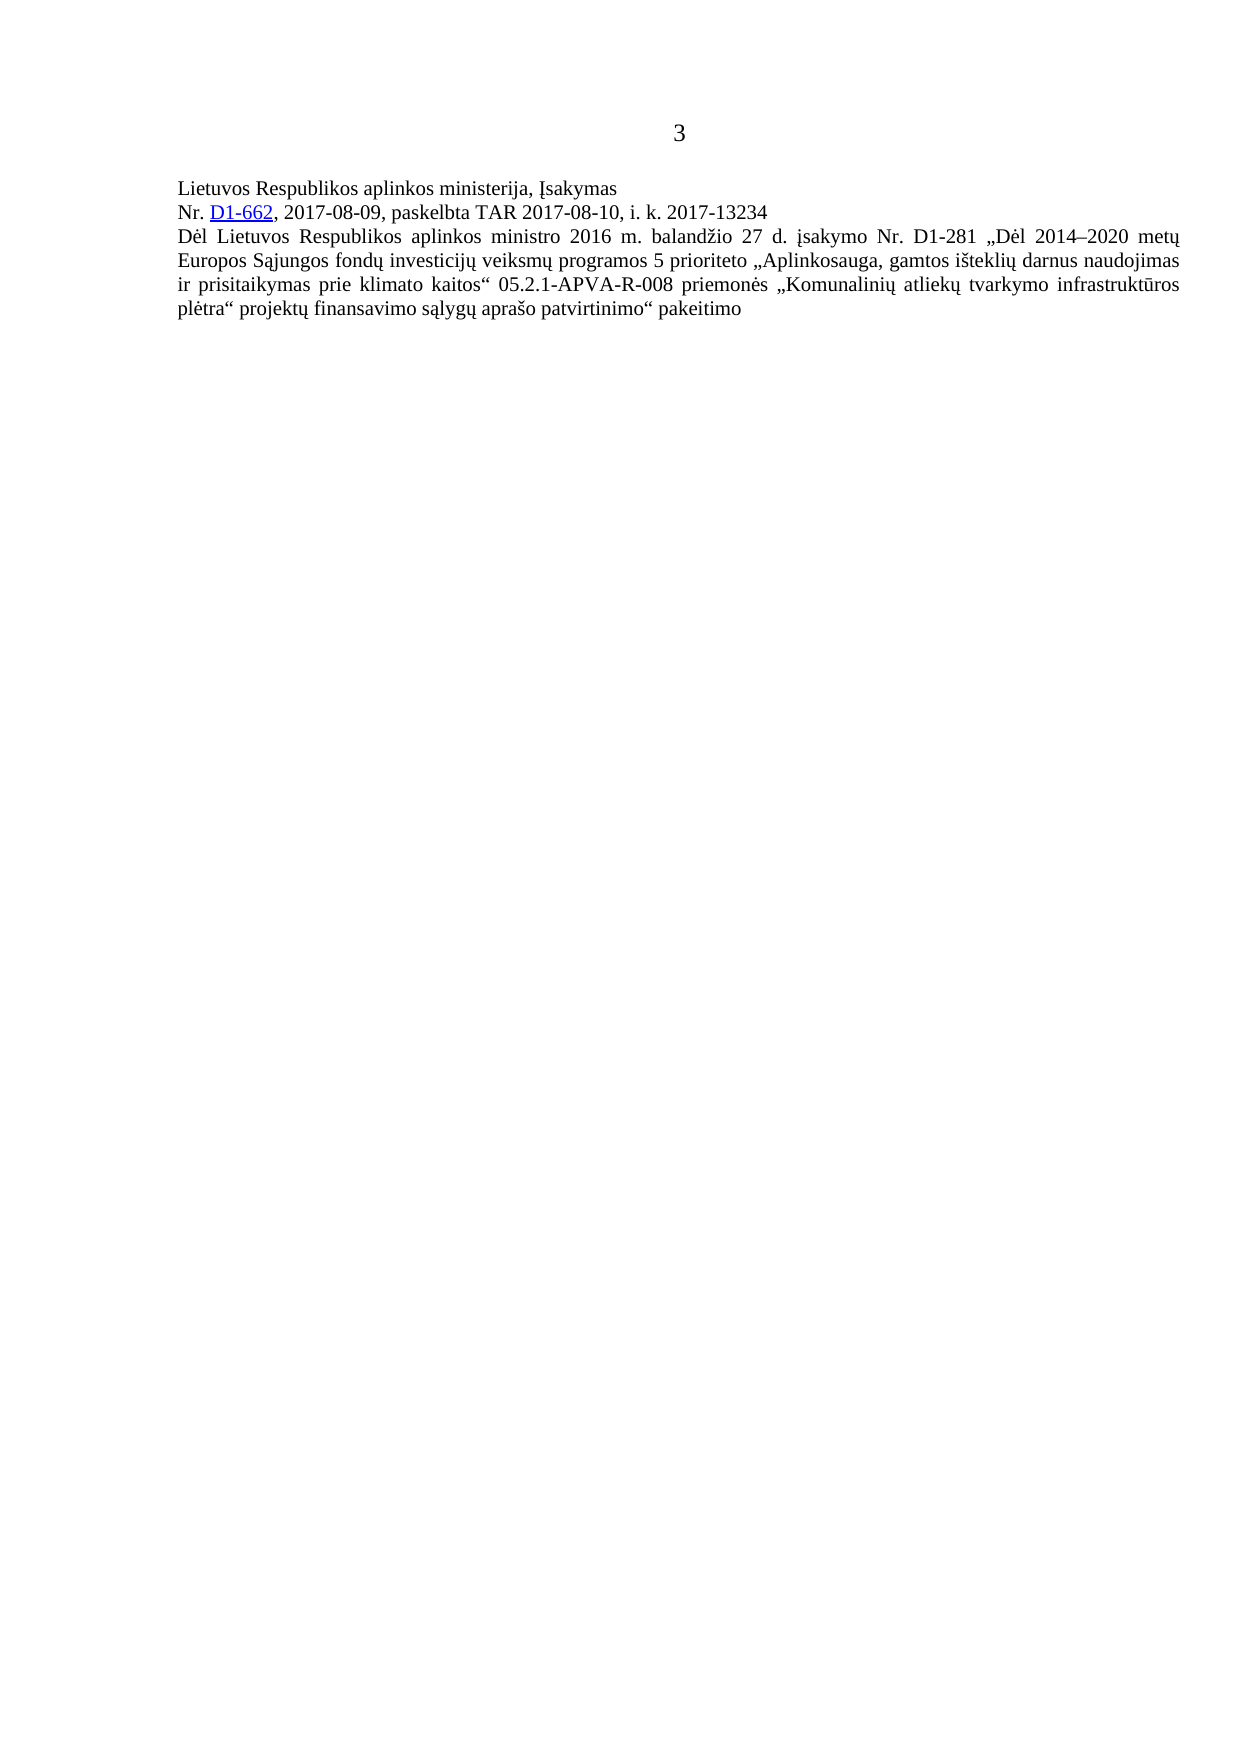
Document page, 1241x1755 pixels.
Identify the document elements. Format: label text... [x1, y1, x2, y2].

text Dėl Lietuvos Respublikos aplinkos ministro 2016 m. balandžio 27 d. įsakymo Nr. D1-281 „Dėl 2014–2020 metų Europos Sąjungos fondų investicijų veiksmų programos 5 prioriteto „Aplinkosauga, gamtos išteklių darnus naudojimas ir prisitaikymas prie klimato kaitos“ 05.2.1-APVA-R-008 priemonės „Komunalinių atliekų tvarkymo infrastruktūros plėtra“ projektų finansavimo sąlygų aprašo patvirtinimo“ pakeitimo [177, 224, 1181, 320]
text Lietuvos Respublikos aplinkos ministerija, Įsakymas [177, 176, 1181, 200]
text Nr. D1-662, 2017-08-09, paskelbta TAR 2017-08-10, i. k. 2017-13234 [177, 200, 1181, 224]
